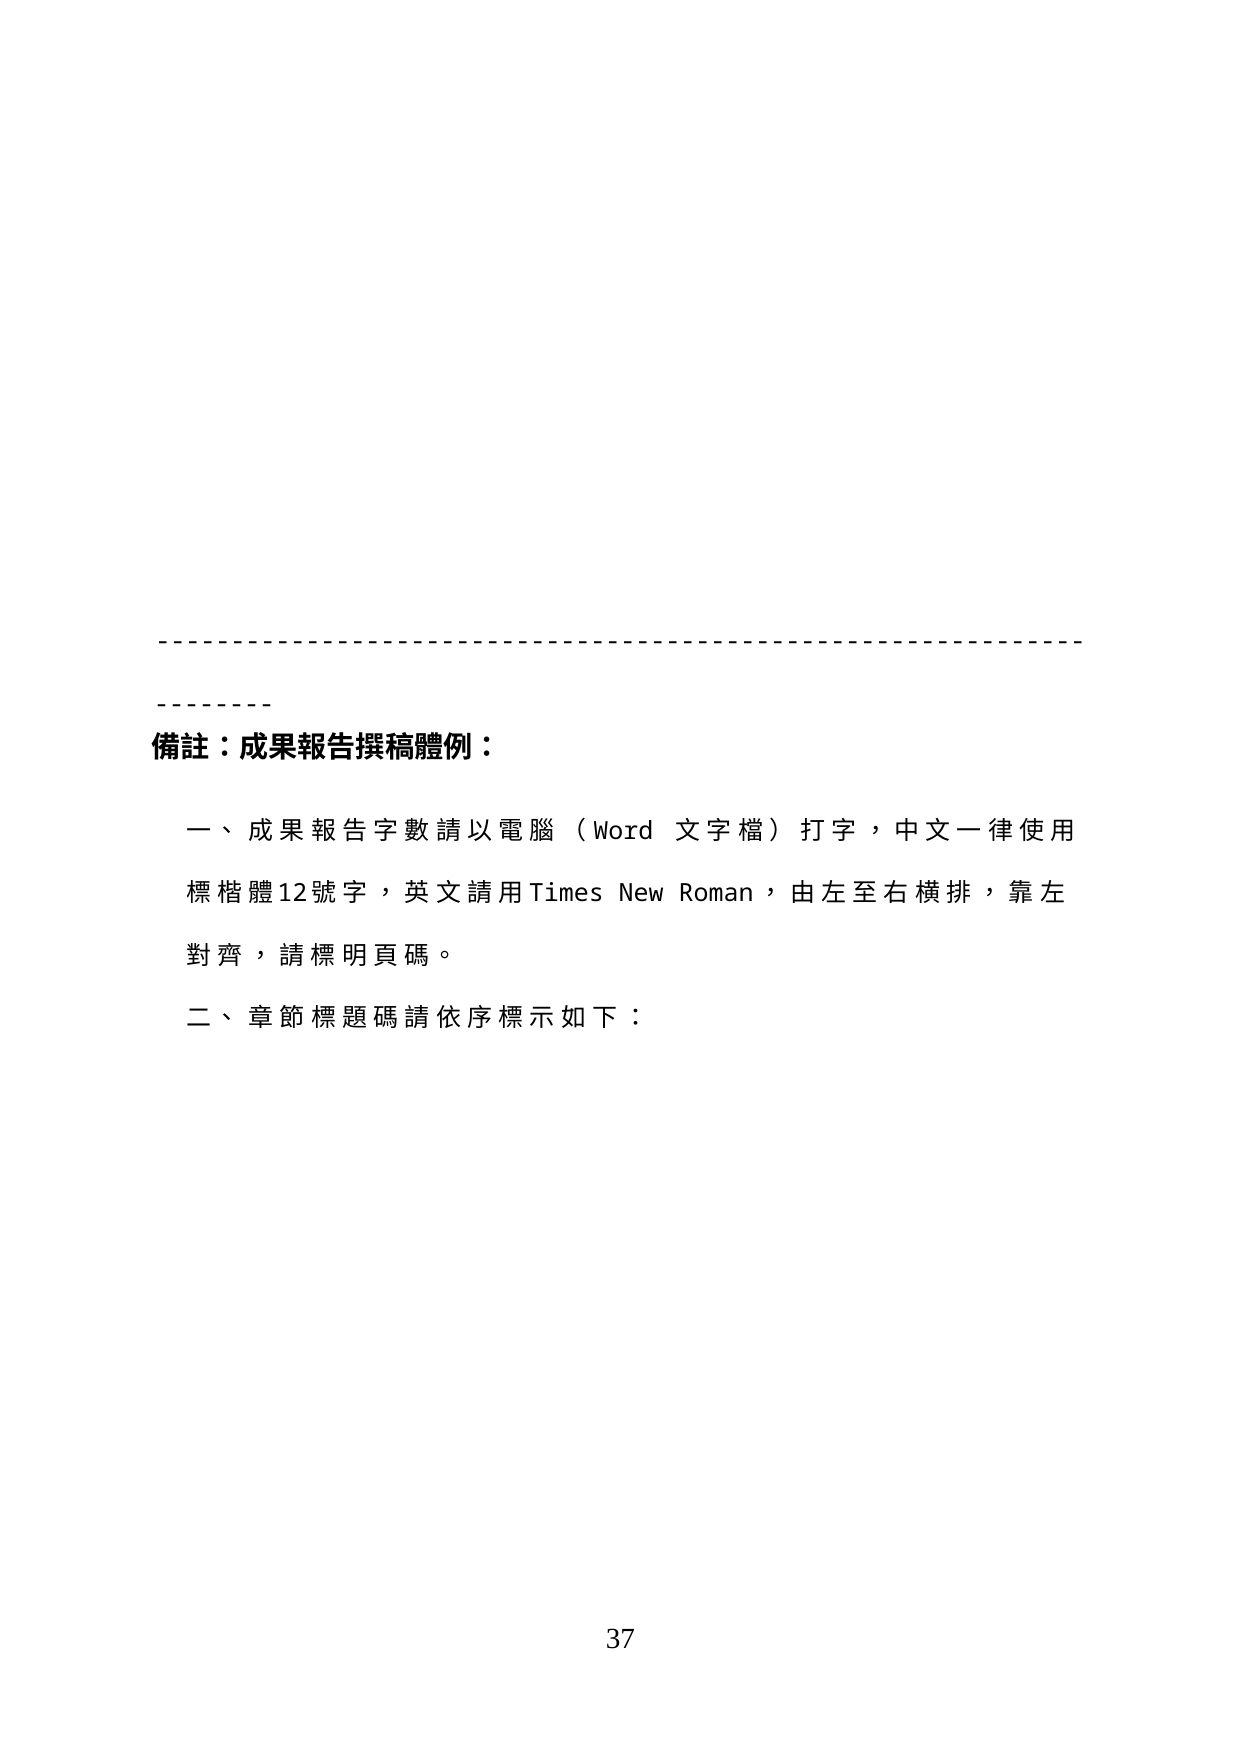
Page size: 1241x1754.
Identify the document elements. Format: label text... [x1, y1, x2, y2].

text ---------------------------------------------------------------------- [151, 598, 1089, 723]
text 二、章節標題碼請依序標示如下： [180, 974, 1089, 1037]
text 一、成果報告字數請以電腦（Word 文字檔）打字，中文一律使用標楷體12號字，英文請用Times New Roman，由左至右横排，靠左對齊，請標明頁碼。 [180, 787, 1089, 974]
text 備註：成果報告撰稿體例： [151, 723, 1089, 765]
